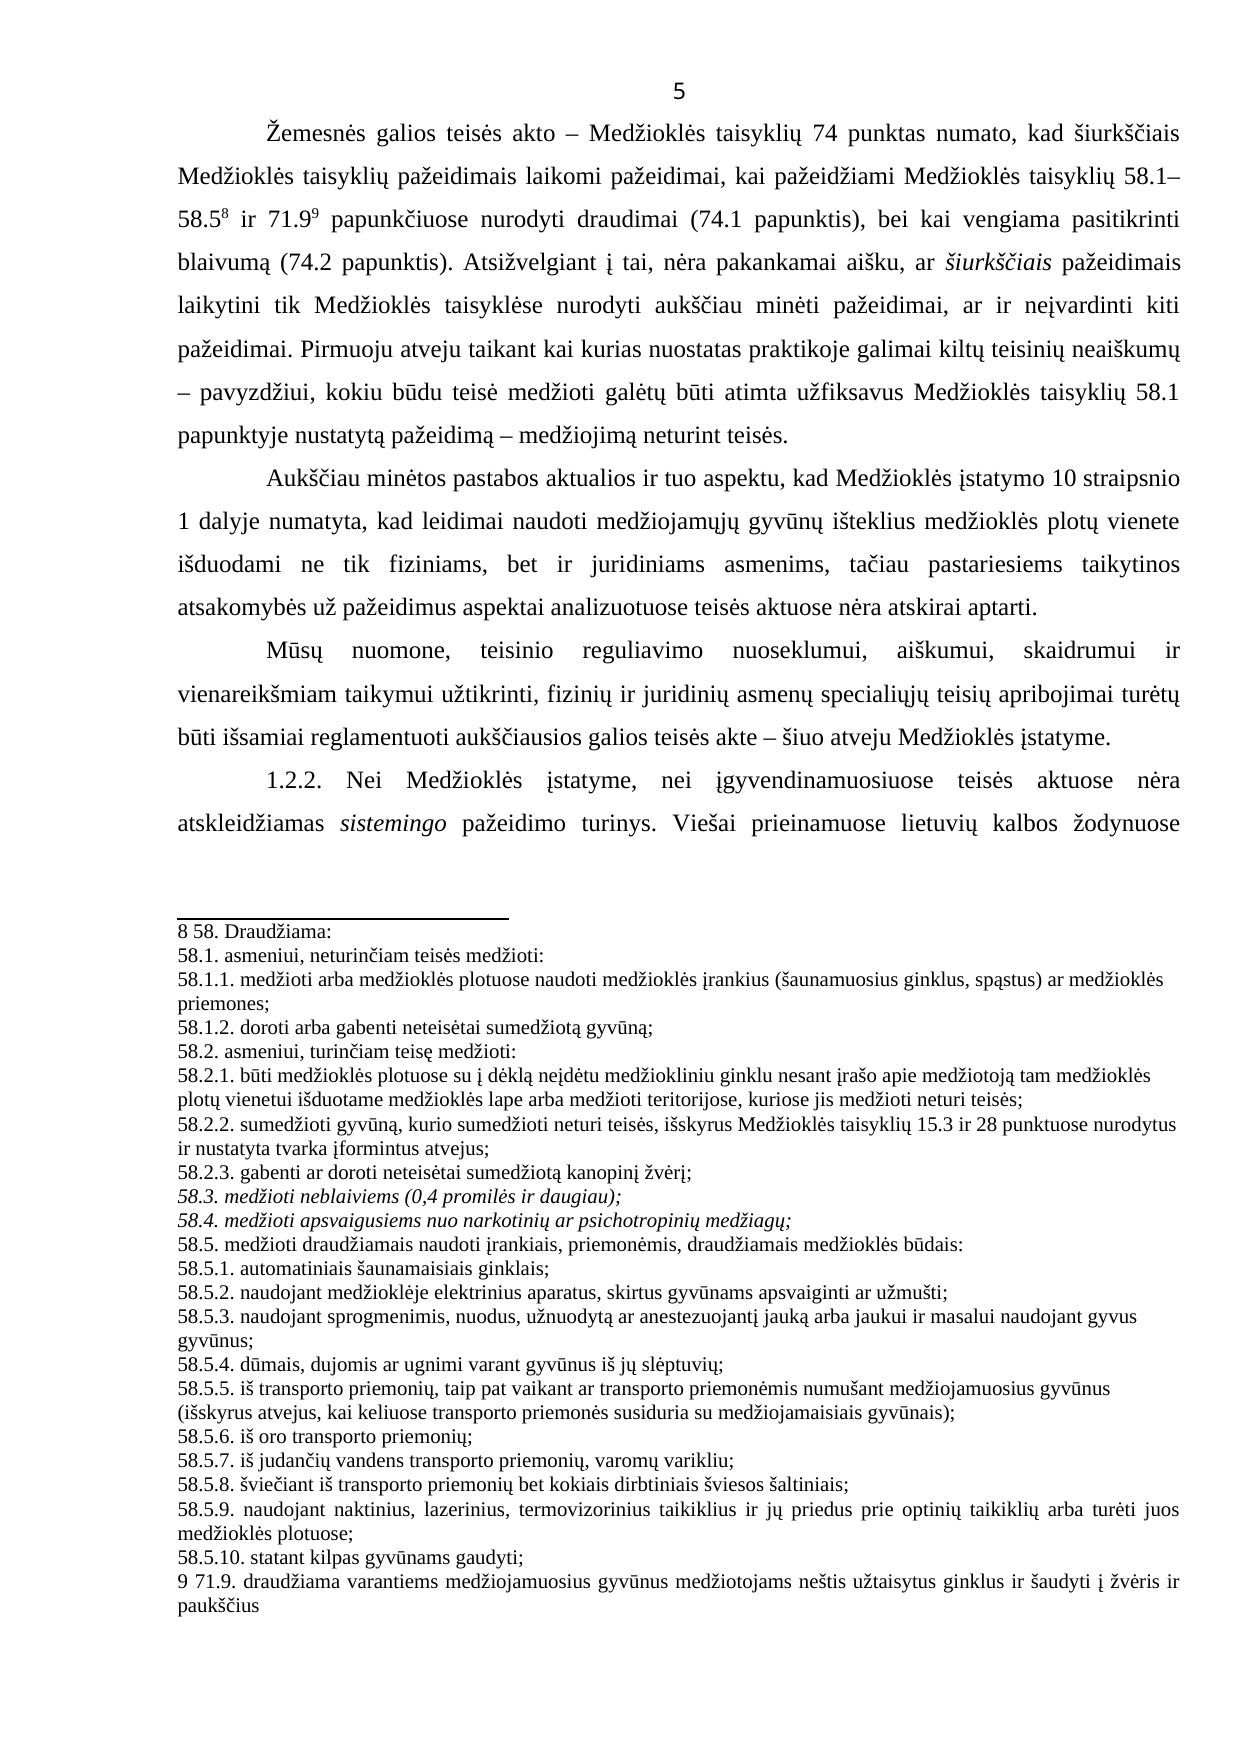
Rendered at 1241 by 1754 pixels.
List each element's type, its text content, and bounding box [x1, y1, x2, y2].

text Mūsų nuomone, teisinio reguliavimo nuoseklumui, aiškumui, skaidrumui ir vienareikšmiam taikymui užtikrinti, fizinių ir juridinių asmenų specialiųjų teisių apribojimai turėtų būti išsamiai reglamentuoti aukščiausios galios teisės akte – šiuo atveju Medžioklės įstatyme. [177, 636, 1181, 751]
text 58.5.7. iš judančių vandens transporto priemonių, varomų varikliu; [177, 1448, 1181, 1472]
text 58.5.6. iš oro transporto priemonių; [177, 1424, 1181, 1448]
text 58.2.1. būti medžioklės plotuose su į dėklą neįdėtu medžiokliniu ginklu nesant įrašo apie medžiotoją tam medžioklės plotų vienetui išduotame medžioklės lape arba medžioti teritorijose, kuriose jis medžioti neturi teisės; [177, 1063, 1181, 1111]
text 58.5.3. naudojant sprogmenimis, nuodus, užnuodytą ar anestezuojantį jauką arba jaukui ir masalui naudojant gyvus gyvūnus; [177, 1304, 1181, 1352]
text 58.2. asmeniui, turinčiam teisę medžioti: [177, 1039, 1181, 1063]
text 58.5.2. naudojant medžioklėje elektrinius aparatus, skirtus gyvūnams apsvaiginti ar užmušti; [177, 1280, 1181, 1304]
text 58.5.1. automatiniais šaunamaisiais ginklais; [177, 1256, 1181, 1280]
text 58.1. asmeniui, neturinčiam teisės medžioti: [177, 943, 1181, 967]
text 58.2.3. gabenti ar doroti neteisėtai sumedžiotą kanopinį žvėrį; [177, 1159, 1181, 1184]
text Aukščiau minėtos pastabos aktualios ir tuo aspektu, kad Medžioklės įstatymo 10 straipsnio 1 dalyje numatyta, kad leidimai naudoti medžiojamųjų gyvūnų išteklius medžioklės plotų vienete išduodami ne tik fiziniams, bet ir juridiniams asmenims, tačiau pastariesiems taikytinos atsakomybės už pažeidimus aspektai analizuotuose teisės aktuose nėra atskirai aptarti. [177, 463, 1181, 621]
text 58.5.10. statant kilpas gyvūnams gaudyti; [177, 1544, 1181, 1569]
text 58.5.5. iš transporto priemonių, taip pat vaikant ar transporto priemonėmis numušant medžiojamuosius gyvūnus (išskyrus atvejus, kai keliuose transporto priemonės susiduria su medžiojamaisiais gyvūnais); [177, 1376, 1181, 1424]
text 58.2.2. sumedžioti gyvūną, kurio sumedžioti neturi teisės, išskyrus Medžioklės taisyklių 15.3 ir 28 punktuose nurodytus ir nustatyta tvarka įformintus atvejus; [177, 1111, 1181, 1159]
text 58.5.8. šviečiant iš transporto priemonių bet kokiais dirbtiniais šviesos šaltiniais; [177, 1472, 1181, 1496]
text 58.4. medžioti apsvaigusiems nuo narkotinių ar psichotropinių medžiagų; [177, 1208, 1181, 1232]
text 58.5.4. dūmais, dujomis ar ugnimi varant gyvūnus iš jų slėptuvių; [177, 1352, 1181, 1376]
text 58.5.9. naudojant naktinius, lazerinius, termovizorinius taikiklius ir jų priedus prie optinių taikiklių arba turėti juos medžioklės plotuose; [177, 1496, 1181, 1544]
text 58.3. medžioti neblaiviems (0,4 promilės ir daugiau); [177, 1184, 1181, 1208]
text 71.9. draudžiama varantiems medžiojamuosius gyvūnus medžiotojams neštis užtaisytus ginklus ir šaudyti į žvėris ir paukščius [177, 1569, 1181, 1617]
text 1.2.2. Nei Medžioklės įstatyme, nei įgyvendinamuosiuose teisės aktuose nėra atskleidžiamas sistemingo pažeidimo turinys. Viešai prieinamuose lietuvių kalbos žodynuose [177, 765, 1181, 837]
text 58.1.1. medžioti arba medžioklės plotuose naudoti medžioklės įrankius (šaunamuosius ginklus, spąstus) ar medžioklės priemones; [177, 967, 1181, 1015]
text 58. Draudžiama: [177, 919, 1181, 943]
text 58.5. medžioti draudžiamais naudoti įrankiais, priemonėmis, draudžiamais medžioklės būdais: [177, 1232, 1181, 1256]
text Žemesnės galios teisės akto – Medžioklės taisyklių 74 punktas numato, kad šiurkščiais Medžioklės taisyklių pažeidimais laikomi pažeidimai, kai pažeidžiami Medžioklės taisyklių 58.1–58.5 ir 71.9 papunkčiuose nurodyti draudimai (74.1 papunktis), bei kai vengiama pasitikrinti blaivumą (74.2 papunktis). Atsižvelgiant į tai, nėra pakankamai aišku, ar šiurkščiais pažeidimais laikytini tik Medžioklės taisyklėse nurodyti aukščiau minėti pažeidimai, ar ir neįvardinti kiti pažeidimai. Pirmuoju atveju taikant kai kurias nuostatas praktikoje galimai kiltų teisinių neaiškumų – pavyzdžiui, kokiu būdu teisė medžioti galėtų būti atimta užfiksavus Medžioklės taisyklių 58.1 papunktyje nustatytą pažeidimą – medžiojimą neturint teisės. [177, 118, 1181, 449]
text 58.1.2. doroti arba gabenti neteisėtai sumedžiotą gyvūną; [177, 1015, 1181, 1039]
